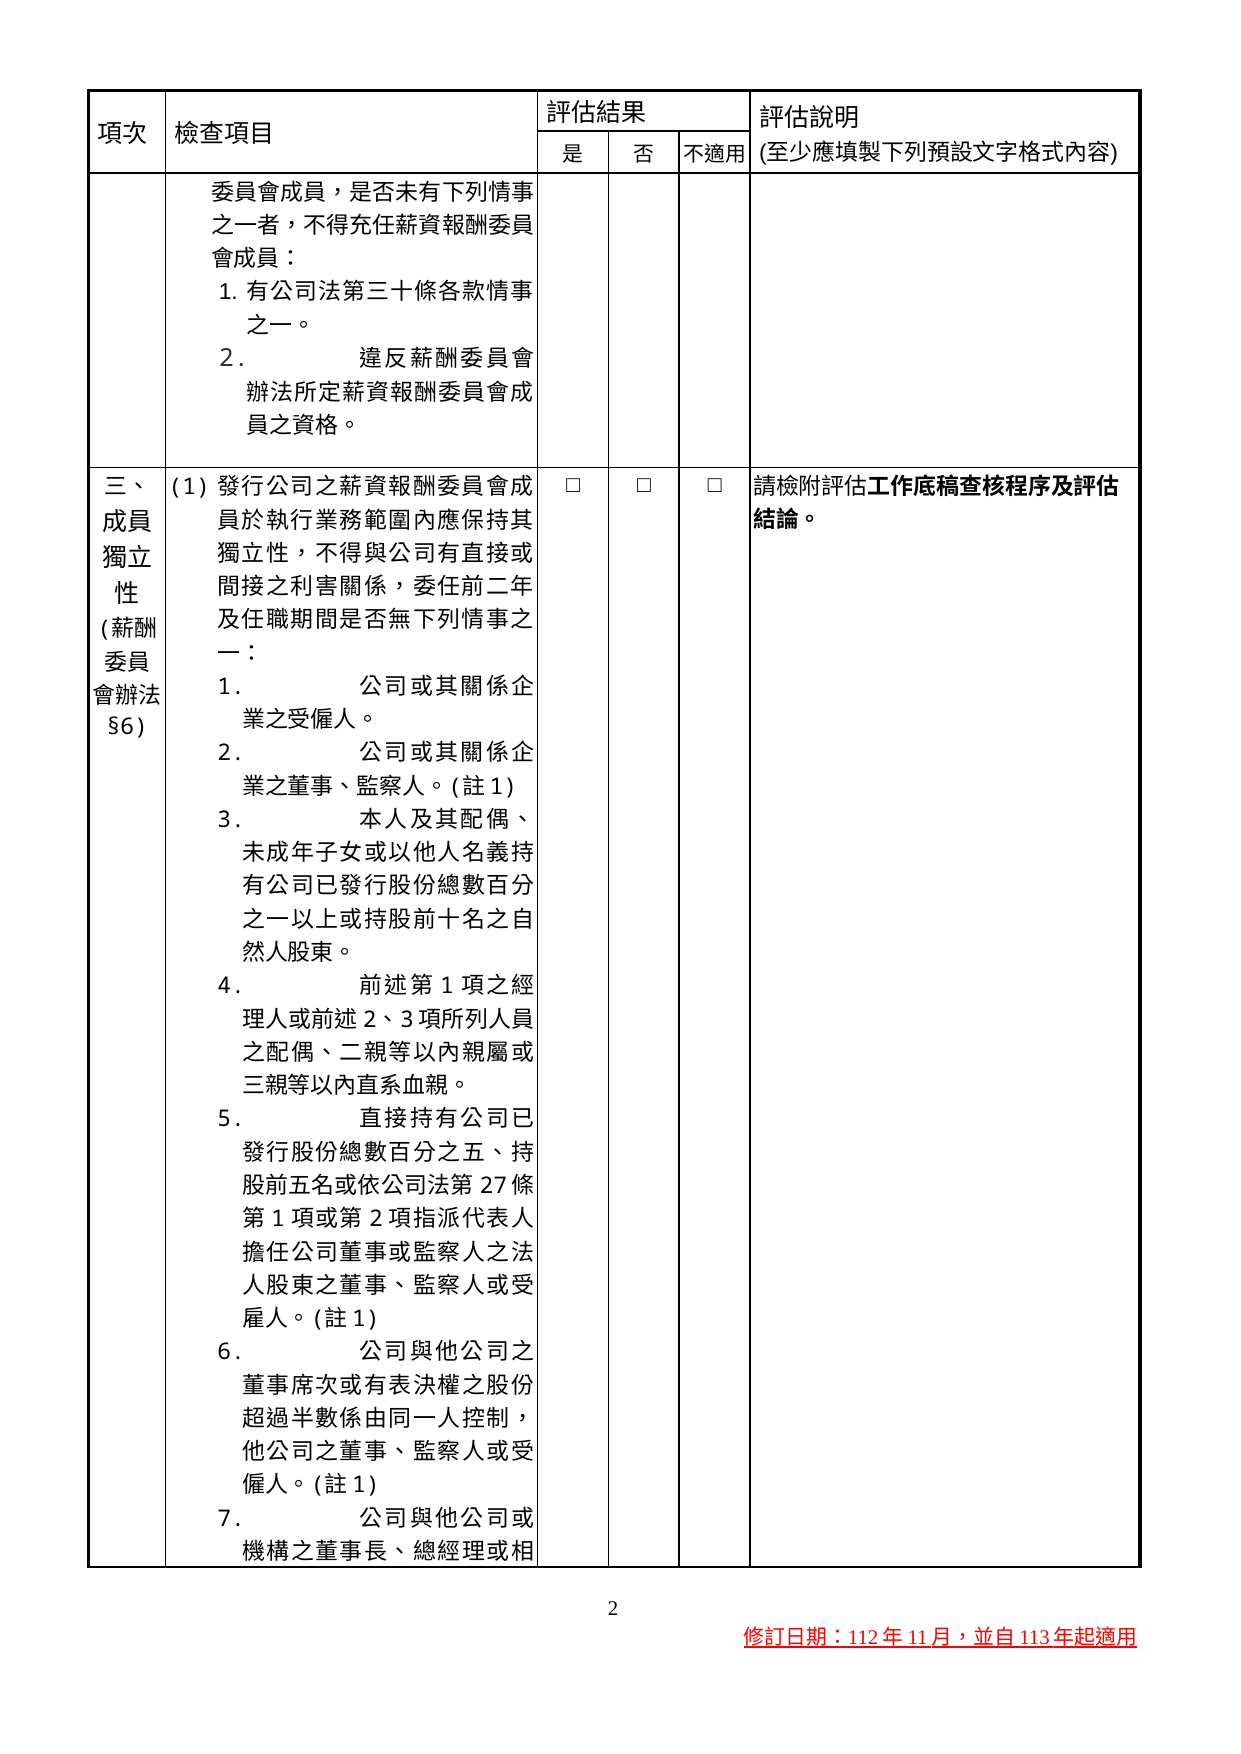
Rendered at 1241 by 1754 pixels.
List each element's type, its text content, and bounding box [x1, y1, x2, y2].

table_header 評估說明 (至少應填製下列預設文字格式內容) [751, 92, 1138, 172]
table_cell 發行公司之薪資報酬委員會成員，是否取得下列專業資格條件之一，並具備五年以上工作經驗： 商務、法務、財務、會計或公司業務所需相關科系之公私立大專院校講師以上。 法官、檢察官、律師、會計師或其他與公司業務所需之國家考試及格領有證書之專門職業及技術人員。 具有商務、法務、財務、會計或公司業務所需之工作經驗。 發行公司之薪資報酬委員會成員，是否未有下列情事之一者，不得充任薪資報酬委員會成員： 有公司法第三十條各款情事之一。 違反薪酬委員會辦法所定薪資報酬委員會成員之資格。 [166, 174, 537, 467]
table_cell 不適用 [680, 132, 749, 172]
table_cell 三、 成員獨立性 (薪酬委員 會辦法§6) [90, 468, 165, 1566]
table_cell 是 [538, 132, 608, 172]
table_cell □ [609, 468, 678, 1566]
table_header 項次 [90, 92, 165, 172]
table_header 檢查項目 [166, 92, 537, 172]
table_cell 請檢附評估工作底稿查核程序及評估結論。 [751, 468, 1138, 1566]
table_cell [680, 174, 749, 467]
table_cell 發行公司之薪資報酬委員會成員於執行業務範圍內應保持其獨立性，不得與公司有直接或間接之利害關係，委任前二年及任職期間是否無下列情事之一： 公司或其關係企業之受僱人。 公司或其關係企業之董事、監察人。(註1) 本人及其配偶、未成年子女或以他人名義持有公司已發行股份總數百分之一以上或持股前十名之自然人股東。 前述第1項之經理人或前述2、3項所列人員之配偶、二親等以內親屬或三親等以內直系血親。 直接持有公司已發行股份總數百分之五、持股前五名或依公司法第27條第1項或第2項指派代表人擔任公司董事或監察人之法人股東之董事、監察人或受雇人。(註1) 公司與他公司之董事席次或有表決權之股份超過半數係由同一人控制，他公司之董事、監察人或受僱人。(註1) 公司與他公司或機構之董事長、總經理或相當職務者互為同一人或配偶，他公司或機構之董事(理事)、監察人(監事)或受僱人。(註1) 與公司有財務或業務往來之特定公司或機構之董事（理事）、監察人（監事）、經理人或持股百分之五以上股東。 為公司或其關係企業提供審計或最近2年取得報酬累積金額逾新臺幣50萬元之商務、法務、財務、會計等相關服務之專業人士、獨資、合夥、公司或機構之企業主、合夥人、董事（理事）、監察人（監事）、經理人及其配偶。但依證券交易法或企業併購法相關法令履行職權之薪資報酬委員會、公開收購審議委員會或併購特別委員會成員，不在此限。 薪資報酬委員會之成員曾任前項第2款或第8款之公司或其關係企業或與公司有財務或業務往來之特定公司或機構之獨立董事而現已解任者，不適用前項於委任前二年之規定。 第一項第8款所稱特定公司或機構，係指與公司具有下列情形之一者： 持有公司已發行股份總數百分之二十以上，未超過百分之五十。(註1) 他公司及其董事、監察人及持有股份超過股份總數百分之十之股東總計持有該公司已發行股份總數百分之三十以上，且雙方曾有財務或業 務上之往來紀錄。前述人員持有之股票，包括其配偶、未成年子女及利用他人名義持有者在內。 公司之營業收入來自他公司及其集團公司達百分之三十以上。 公司之主要產品原料（指占總進貨金額百分之三十以上者，且為製造產品所不可缺乏關鍵性原料）或主要商品（指占總營業收入百分之三十以上者），其數量或總進貨金額來自他公司及其聯屬公司達百分之五十以上。 前述(一)及(三)所稱母公司、子公司及集團，應依國際財務報導準則第十號之規定認定之。 前述(一)及(三)所稱關係企業，為公司法第六章之一之關係企業，或依關係企業合併營業報告書關係企業合併財務報表及關係報告書編製準則、國際財務報導準則第十號規定應編製合併財務報告之公司。 [166, 468, 537, 1566]
table_header 評估結果 [538, 92, 749, 130]
table_cell [609, 174, 678, 467]
table_cell [751, 174, 1138, 467]
table_cell [538, 174, 608, 467]
table_cell 否 [609, 132, 678, 172]
table_cell □ [680, 468, 749, 1566]
table_cell [90, 174, 165, 467]
table_cell □ [538, 468, 608, 1566]
